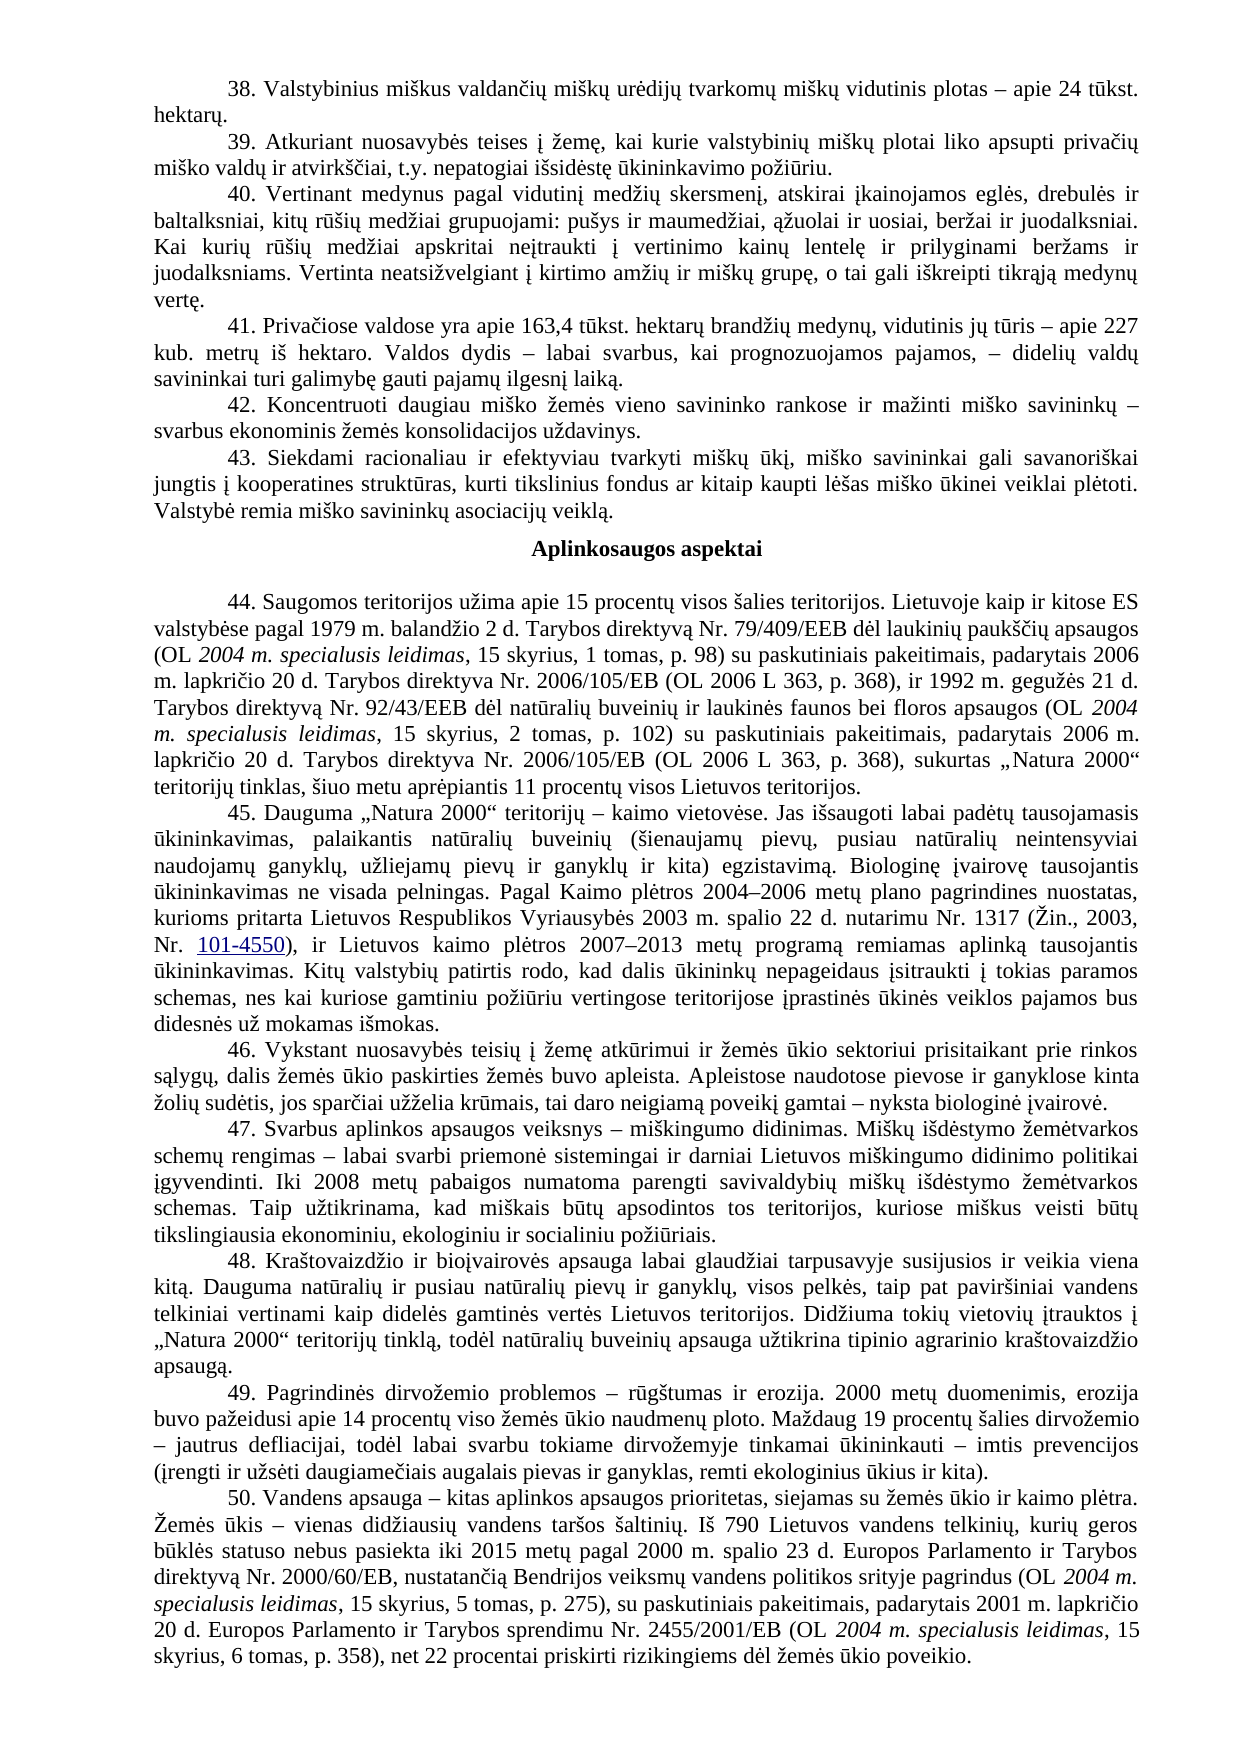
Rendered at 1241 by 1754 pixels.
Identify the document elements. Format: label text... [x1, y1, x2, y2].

text 40. Vertinant medynus pagal vidutinį medžių skersmenį, atskirai įkainojamos eglės, drebulės ir baltalksniai, kitų rūšių medžiai grupuojami: pušys ir maumedžiai, ąžuolai ir uosiai, beržai ir juodalksniai. Kai kurių rūšių medžiai apskritai neįtraukti į vertinimo kainų lentelę ir prilyginami beržams ir juodalksniams. Vertinta neatsižvelgiant į kirtimo amžių ir miškų grupę, o tai gali iškreipti tikrąją medynų vertę. [153, 180, 1140, 312]
text 49. Pagrindinės dirvožemio problemos – rūgštumas ir erozija. 2000 metų duomenimis, erozija buvo pažeidusi apie 14 procentų viso žemės ūkio naudmenų ploto. Maždaug 19 procentų šalies dirvožemio – jautrus defliacijai, todėl labai svarbu tokiame dirvožemyje tinkamai ūkininkauti – imtis prevencijos (įrengti ir užsėti daugiamečiais augalais pievas ir ganyklas, remti ekologinius ūkius ir kita). [153, 1379, 1140, 1484]
text 43. Siekdami racionaliau ir efektyviau tvarkyti miškų ūkį, miško savininkai gali savanoriškai jungtis į kooperatines struktūras, kurti tikslinius fondus ar kitaip kaupti lėšas miško ūkinei veiklai plėtoti. Valstybė remia miško savininkų asociacijų veiklą. [153, 444, 1140, 523]
text 45. Dauguma „Natura 2000“ teritorijų – kaimo vietovėse. Jas išsaugoti labai padėtų tausojamasis ūkininkavimas, palaikantis natūralių buveinių (šienaujamų pievų, pusiau natūralių neintensyviai naudojamų ganyklų, užliejamų pievų ir ganyklų ir kita) egzistavimą. Biologinę įvairovę tausojantis ūkininkavimas ne visada pelningas. Pagal Kaimo plėtros 2004–2006 metų plano pagrindines nuostatas, kurioms pritarta Lietuvos Respublikos Vyriausybės 2003 m. spalio 22 d. nutarimu Nr. 1317 (Žin., 2003, Nr. 101-4550), ir Lietuvos kaimo plėtros 2007–2013 metų programą remiamas aplinką tausojantis ūkininkavimas. Kitų valstybių patirtis rodo, kad dalis ūkininkų nepageidaus įsitraukti į tokias paramos schemas, nes kai kuriose gamtiniu požiūriu vertingose teritorijose įprastinės ūkinės veiklos pajamos bus didesnės už mokamas išmokas. [153, 799, 1140, 1036]
text 48. Kraštovaizdžio ir bioįvairovės apsauga labai glaudžiai tarpusavyje susijusios ir veikia viena kitą. Dauguma natūralių ir pusiau natūralių pievų ir ganyklų, visos pelkės, taip pat paviršiniai vandens telkiniai vertinami kaip didelės gamtinės vertės Lietuvos teritorijos. Didžiuma tokių vietovių įtrauktos į „Natura 2000“ teritorijų tinklą, todėl natūralių buveinių apsauga užtikrina tipinio agrarinio kraštovaizdžio apsaugą. [153, 1247, 1140, 1379]
text 46. Vykstant nuosavybės teisių į žemę atkūrimui ir žemės ūkio sektoriui prisitaikant prie rinkos sąlygų, dalis žemės ūkio paskirties žemės buvo apleista. Apleistose naudotose pievose ir ganyklose kinta žolių sudėtis, jos sparčiai užželia krūmais, tai daro neigiamą poveikį gamtai – nyksta biologinė įvairovė. [153, 1036, 1140, 1115]
text 42. Koncentruoti daugiau miško žemės vieno savininko rankose ir mažinti miško savininkų – svarbus ekonominis žemės konsolidacijos uždavinys. [153, 391, 1140, 444]
text 39. Atkuriant nuosavybės teises į žemę, kai kurie valstybinių miškų plotai liko apsupti privačių miško valdų ir atvirkščiai, t.y. nepatogiai išsidėstę ūkininkavimo požiūriu. [153, 128, 1140, 180]
text 41. Privačiose valdose yra apie 163,4 tūkst. hektarų brandžių medynų, vidutinis jų tūris – apie 227 kub. metrų iš hektaro. Valdos dydis – labai svarbus, kai prognozuojamos pajamos, – didelių valdų savininkai turi galimybę gauti pajamų ilgesnį laiką. [153, 312, 1140, 391]
text 38. Valstybinius miškus valdančių miškų urėdijų tvarkomų miškų vidutinis plotas – apie 24 tūkst. hektarų. [153, 75, 1140, 128]
text 47. Svarbus aplinkos apsaugos veiksnys – miškingumo didinimas. Miškų išdėstymo žemėtvarkos schemų rengimas – labai svarbi priemonė sistemingai ir darniai Lietuvos miškingumo didinimo politikai įgyvendinti. Iki 2008 metų pabaigos numatoma parengti savivaldybių miškų išdėstymo žemėtvarkos schemas. Taip užtikrinama, kad miškais būtų apsodintos tos teritorijos, kuriose miškus veisti būtų tikslingiausia ekonominiu, ekologiniu ir socialiniu požiūriais. [153, 1115, 1140, 1247]
text 44. Saugomos teritorijos užima apie 15 procentų visos šalies teritorijos. Lietuvoje kaip ir kitose ES valstybėse pagal 1979 m. balandžio 2 d. Tarybos direktyvą Nr. 79/409/EEB dėl laukinių paukščių apsaugos (OL 2004 m. specialusis leidimas, 15 skyrius, 1 tomas, p. 98) su paskutiniais pakeitimais, padarytais 2006 m. lapkričio 20 d. Tarybos direktyva Nr. 2006/105/EB (OL 2006 L 363, p. 368), ir 1992 m. gegužės 21 d. Tarybos direktyvą Nr. 92/43/EEB dėl natūralių buveinių ir laukinės faunos bei floros apsaugos (OL 2004 m. specialusis leidimas, 15 skyrius, 2 tomas, p. 102) su paskutiniais pakeitimais, padarytais 2006 m. lapkričio 20 d. Tarybos direktyva Nr. 2006/105/EB (OL 2006 L 363, p. 368), sukurtas „Natura 2000“ teritorijų tinklas, šiuo metu aprėpiantis 11 procentų visos Lietuvos teritorijos. [153, 588, 1140, 799]
text 50. Vandens apsauga – kitas aplinkos apsaugos prioritetas, siejamas su žemės ūkio ir kaimo plėtra. Žemės ūkis – vienas didžiausių vandens taršos šaltinių. Iš 790 Lietuvos vandens telkinių, kurių geros būklės statuso nebus pasiekta iki 2015 metų pagal 2000 m. spalio 23 d. Europos Parlamento ir Tarybos direktyvą Nr. 2000/60/EB, nustatančią Bendrijos veiksmų vandens politikos srityje pagrindus (OL 2004 m. specialusis leidimas, 15 skyrius, 5 tomas, p. 275), su paskutiniais pakeitimais, padarytais 2001 m. lapkričio 20 d. Europos Parlamento ir Tarybos sprendimu Nr. 2455/2001/EB (OL 2004 m. specialusis leidimas, 15 skyrius, 6 tomas, p. 358), net 22 procentai priskirti rizikingiems dėl žemės ūkio poveikio. [153, 1484, 1140, 1669]
text Aplinkosaugos aspektai [153, 536, 1140, 562]
